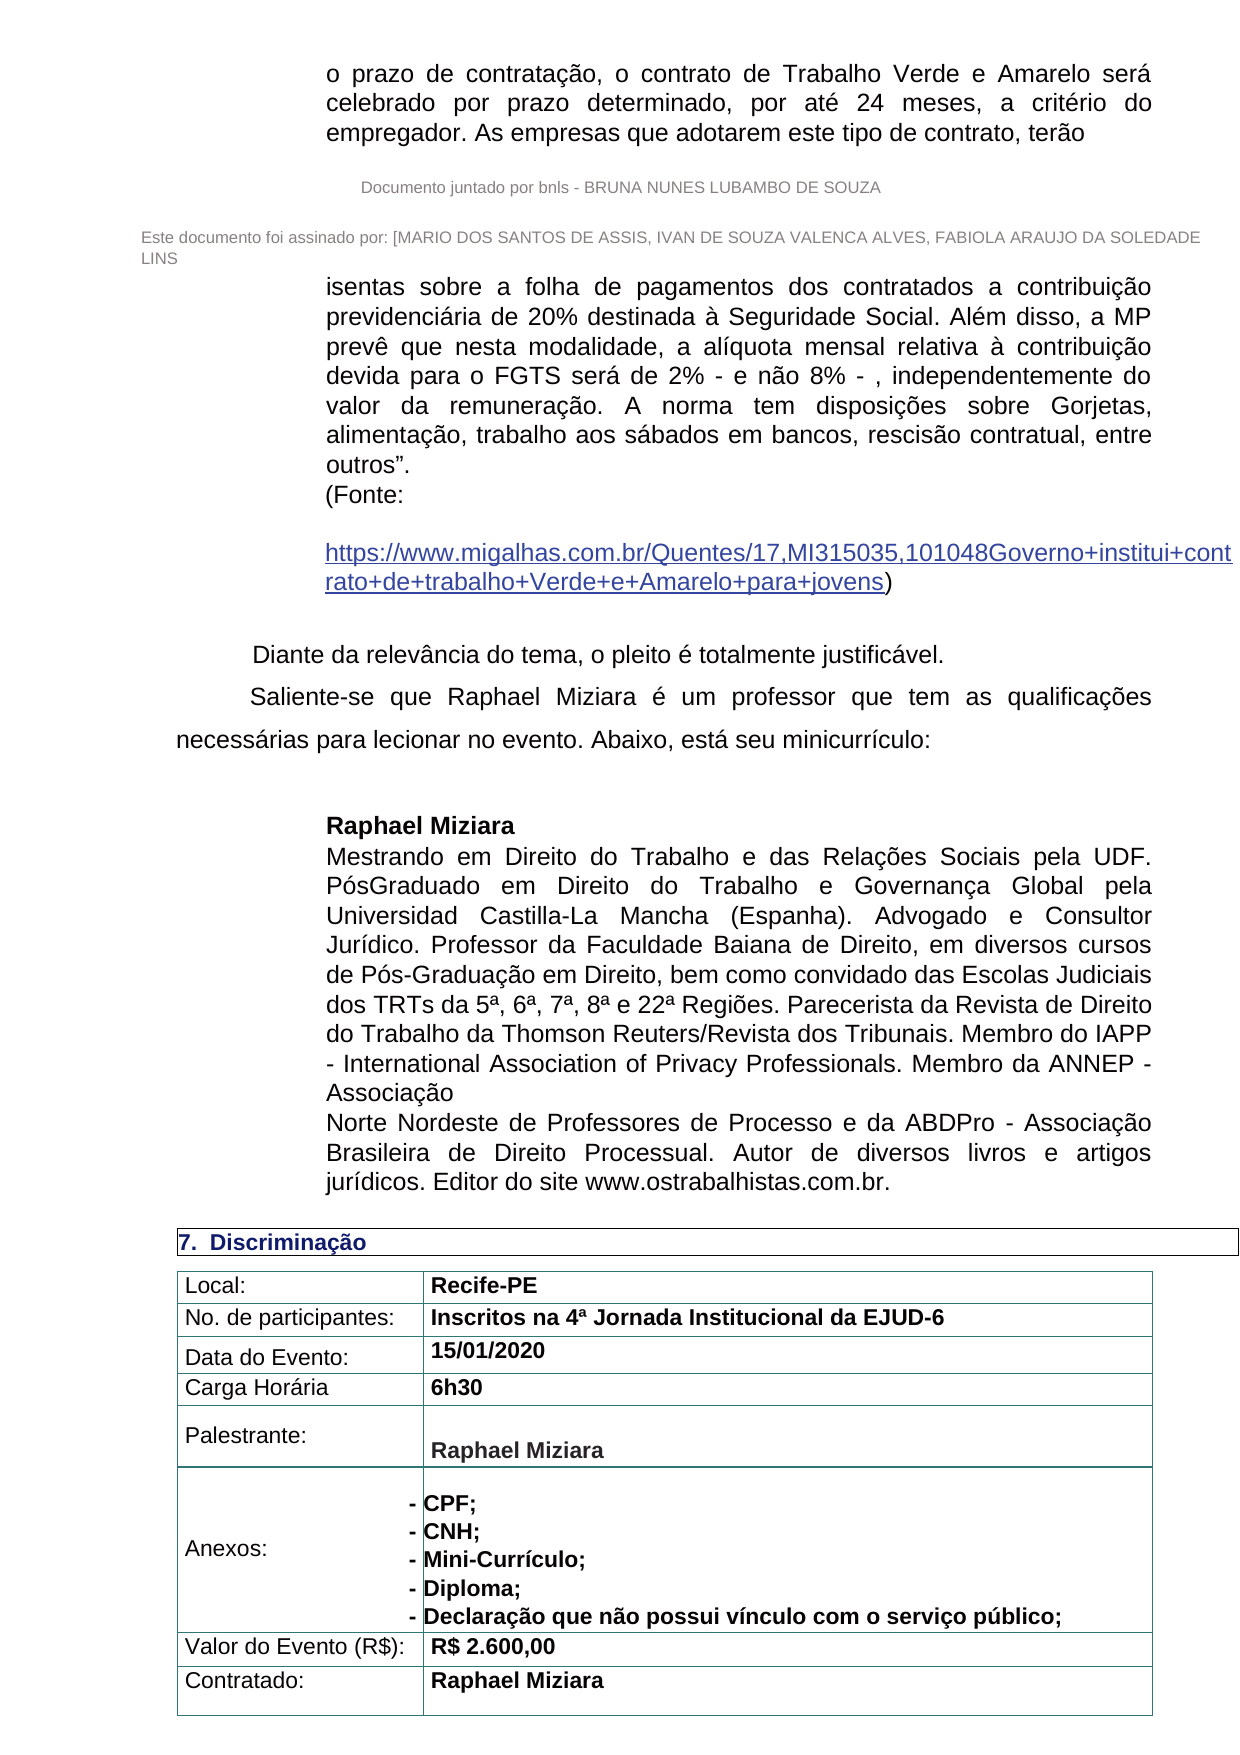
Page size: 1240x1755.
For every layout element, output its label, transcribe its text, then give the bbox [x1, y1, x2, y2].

table_cell Valor do Evento (R$): [178, 1633, 423, 1666]
text Norte Nordeste de Professores de Processo e da ABDPro - Associação Brasileira de Direito Processual. Autor de diversos livros e artigos jurídicos. Editor do site www.ostrabalhistas.com.br. [326, 1108, 1153, 1196]
text Mestrando em Direito do Trabalho e das Relações Sociais pela UDF. PósGraduado em Direito do Trabalho e Governança Global pela Universidad Castilla-La Mancha (Espanha). Advogado e Consultor Jurídico. Professor da Faculdade Baiana de Direito, em diversos cursos de Pós-Graduação em Direito, bem como convidado das Escolas Judiciais dos TRTs da 5ª, 6ª, 7ª, 8ª e 22ª Regiões. Parecerista da Revista de Direito do Trabalho da Thomson Reuters/Revista dos Tribunais. Membro do IAPP - International Association of Privacy Professionals. Membro da ANNEP - Associação [326, 842, 1153, 1107]
subtitle 7. Discriminação [178, 1229, 1238, 1255]
text Saliente-se que Raphael Miziara é um professor que tem as qualificações necessárias para lecionar no evento. Abaixo, está seu minicurrículo: [176, 682, 1153, 754]
table_header Local: [178, 1272, 423, 1303]
table_cell [424, 1406, 1152, 1466]
text (Fonte: https://www.migalhas.com.br/Quentes/17,MI315035,101048Governo+institui+contrato+de+trabalho+Verde+e+Amarelo+para+jovens) [325, 479, 1239, 596]
table_cell Data do Evento: [178, 1337, 423, 1373]
table_cell No. de participantes: [178, 1304, 423, 1336]
text o prazo de contratação, o contrato de Trabalho Verde e Amarelo será celebrado por prazo determinado, por até 24 meses, a critério do empregador. As empresas que adotarem este tipo de contrato, terão [326, 59, 1153, 147]
table_cell R$ 2.600,00 [424, 1633, 1152, 1666]
table_cell Raphael Miziara [431, 1667, 604, 1715]
table_cell Contratado: [178, 1667, 423, 1715]
table_cell Inscritos na 4ª Jornada Institucional da EJUD-6 [424, 1304, 1152, 1336]
text Diante da relevância do tema, o pleito é totalmente justificável. [252, 639, 1153, 668]
table_cell [604, 1667, 1152, 1715]
table_header Recife-PE [424, 1272, 1152, 1303]
text Raphael Miziara [326, 811, 1224, 840]
text Documento juntado por bnls - BRUNA NUNES LUBAMBO DE SOUZA [361, 178, 1239, 197]
table_cell 15/01/2020 [424, 1337, 1152, 1373]
table_cell 6h30 [424, 1374, 1152, 1405]
table_cell CPF; CNH; Mini-Currículo; Diploma; Declaração que não possui vínculo com o serviço público; [424, 1468, 1152, 1632]
table_cell Carga Horária [178, 1374, 423, 1405]
text isentas sobre a folha de pagamentos dos contratados a contribuição previdenciária de 20% destinada à Seguridade Social. Além disso, a MP prevê que nesta modalidade, a alíquota mensal relativa à contribuição devida para o FGTS será de 2% - e não 8% - , independentemente do valor da remuneração. A norma tem disposições sobre Gorjetas, alimentação, trabalho aos sábados em bancos, rescisão contratual, entre outros”. [326, 272, 1153, 479]
table_cell Palestrante: [178, 1406, 423, 1466]
table_cell [424, 1667, 431, 1715]
text Este documento foi assinado por: [MARIO DOS SANTOS DE ASSIS, IVAN DE SOUZA VALENCA ALVES, FABIOLA ARAUJO DA SOLEDADE LINS [141, 227, 1239, 268]
table_header Raphael Miziara [431, 1437, 604, 1466]
table_cell Anexos: [178, 1468, 423, 1632]
